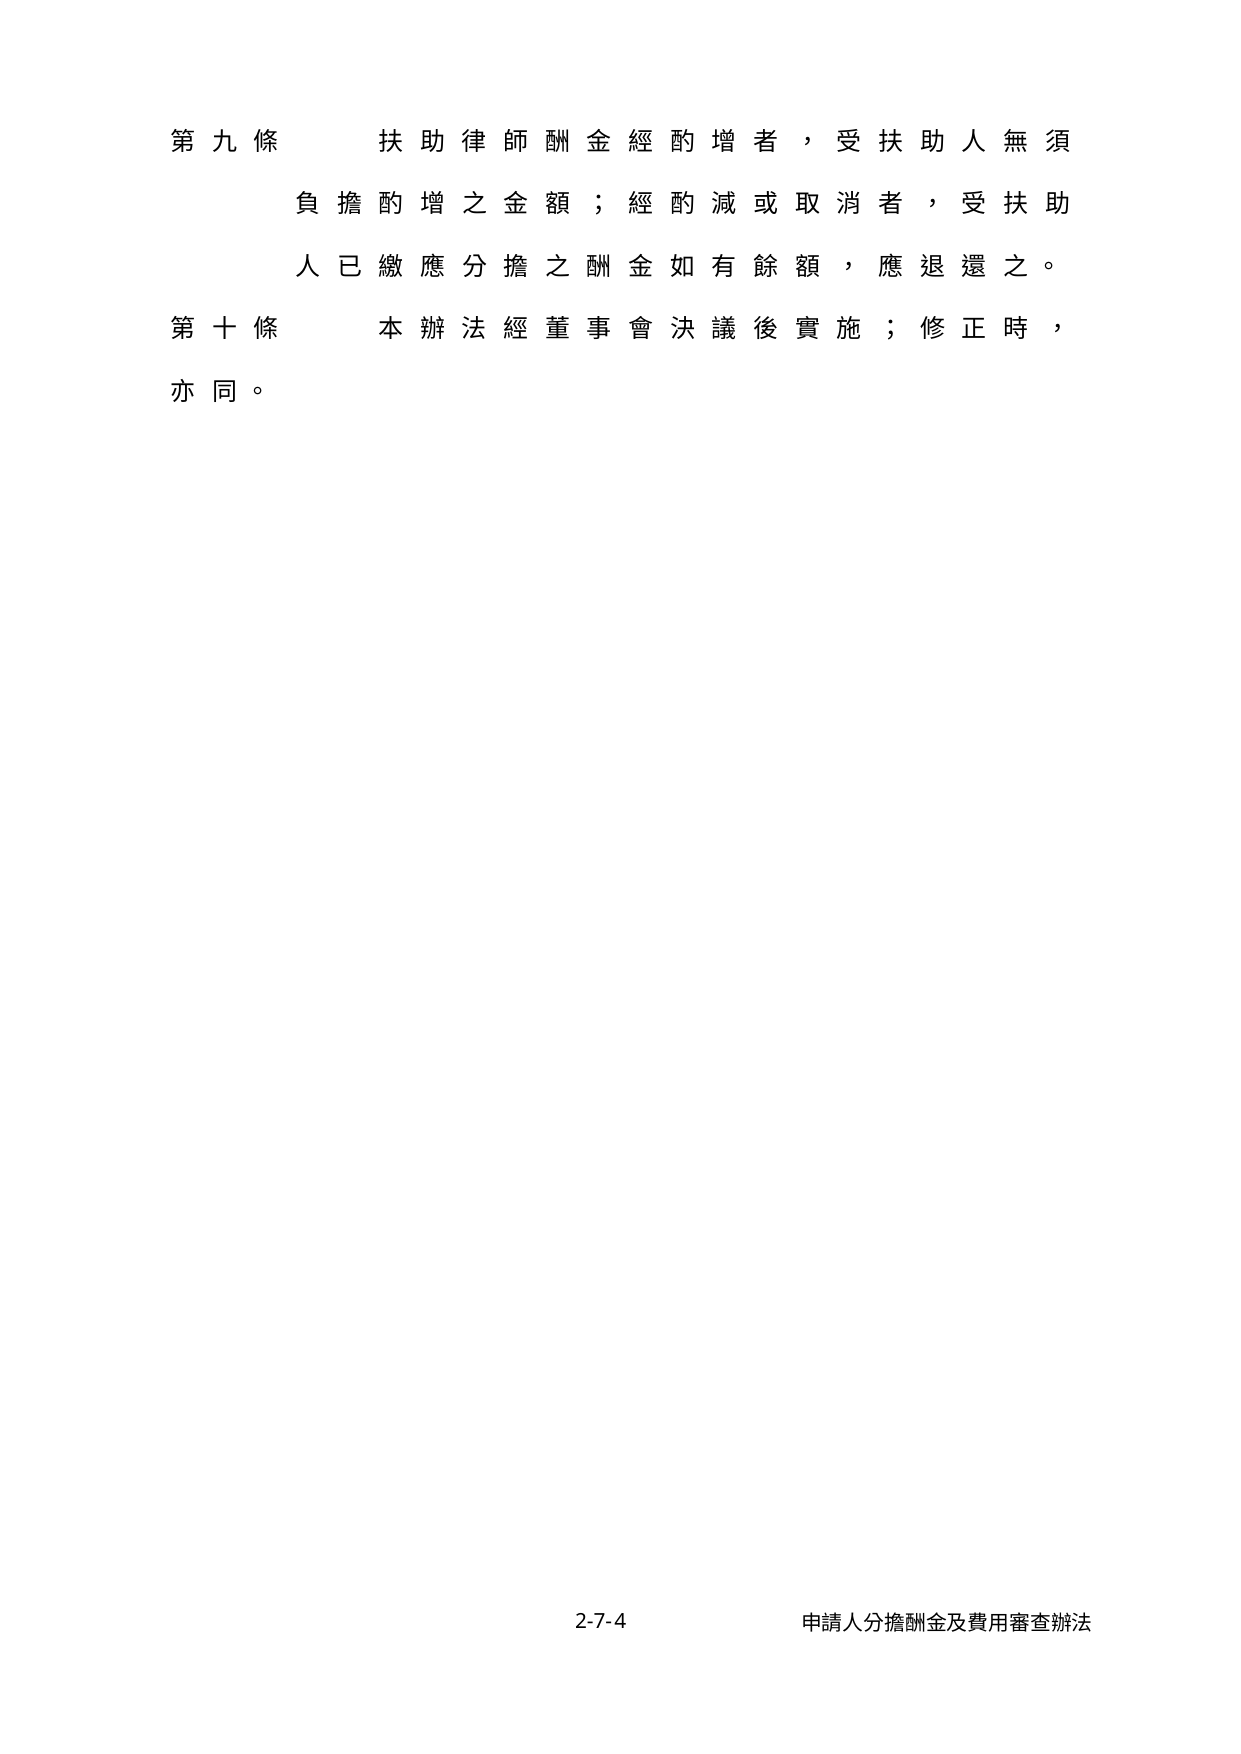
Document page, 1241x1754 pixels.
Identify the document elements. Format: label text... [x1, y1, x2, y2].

text 第九條 扶助律師酬金經酌增者，受扶助人無須負擔酌增之金額；經酌減或取消者，受扶助人已繳應分擔之酬金如有餘額，應退還之。 [162, 97, 1078, 285]
text 第十條 本辦法經董事會決議後實施；修正時，亦同。 [162, 285, 1078, 410]
